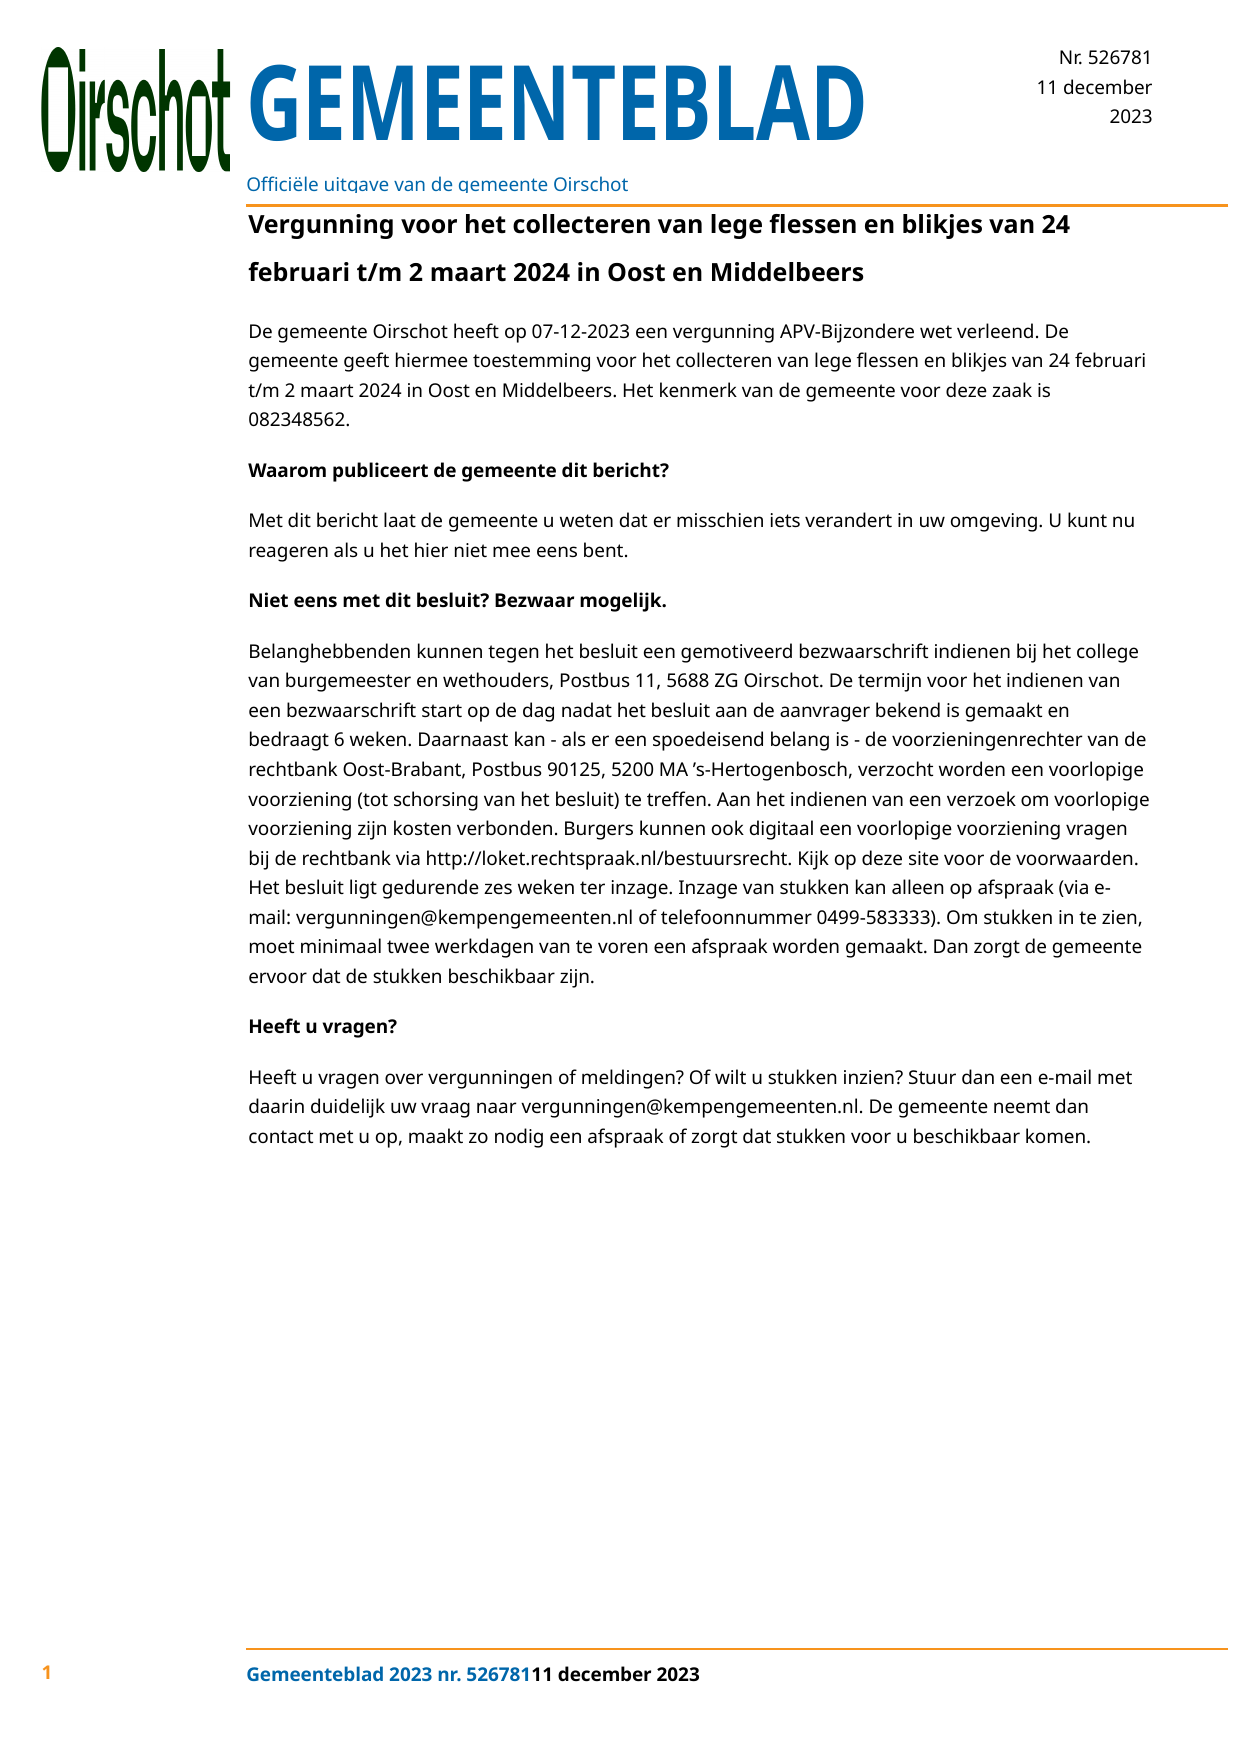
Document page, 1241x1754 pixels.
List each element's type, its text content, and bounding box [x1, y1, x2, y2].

text Heeft u vragen? [248, 1014, 1152, 1039]
text Vergunning voor het collecteren van lege flessen en blikjes van 24 februari t/m 2 maart 2024 in Oost en Middelbeers [248, 207, 1152, 288]
text Niet eens met dit besluit? Bezwaar mogelijk. [248, 587, 1152, 613]
text De gemeente Oirschot heeft op 07-12-2023 een vergunning APV-Bijzondere wet verleend. De gemeente geeft hiermee toestemming voor het collecteren van lege flessen en blikjes van 24 februari t/m 2 maart 2024 in Oost en Middelbeers. Het kenmerk van de gemeente voor deze zaak is 082348562. [248, 318, 1152, 432]
text Belanghebbenden kunnen tegen het besluit een gemotiveerd bezwaarschrift indienen bij het college van burgemeester en wethouders, Postbus 11, 5688 ZG Oirschot. De termijn voor het indienen van een bezwaarschrift start op de dag nadat het besluit aan de aanvrager bekend is gemaakt en bedraagt 6 weken. Daarnaast kan - als er een spoedeisend belang is - de voorzieningenrechter van de rechtbank Oost-Brabant, Postbus 90125, 5200 MA ’s-Hertogenbosch, verzocht worden een voorlopige voorziening (tot schorsing van het besluit) te treffen. Aan het indienen van een verzoek om voorlopige voorziening zijn kosten verbonden. Burgers kunnen ook digitaal een voorlopige voorziening vragen bij de rechtbank via http://loket.rechtspraak.nl/bestuursrecht. Kijk op deze site voor de voorwaarden. Het besluit ligt gedurende zes weken ter inzage. Inzage van stukken kan alleen op afspraak (via e-mail: vergunningen@kempengemeenten.nl of telefoonnummer 0499-583333). Om stukken in te zien, moet minimaal twee werkdagen van te voren een afspraak worden gemaakt. Dan zorgt de gemeente ervoor dat de stukken beschikbaar zijn. [248, 638, 1152, 989]
picture [41, 47, 231, 172]
text Waarom publiceert de gemeente dit bericht? [248, 457, 1152, 483]
text Met dit bericht laat de gemeente u weten dat er misschien iets verandert in uw omgeving. U kunt nu reageren als u het hier niet mee eens bent. [248, 507, 1152, 563]
text Heeft u vragen over vergunningen of meldingen? Of wilt u stukken inzien? Stuur dan een e-mail met daarin duidelijk uw vraag naar vergunningen@kempengemeenten.nl. De gemeente neemt dan contact met u op, maakt zo nodig een afspraak of zorgt dat stukken voor u beschikbaar komen. [248, 1064, 1152, 1149]
